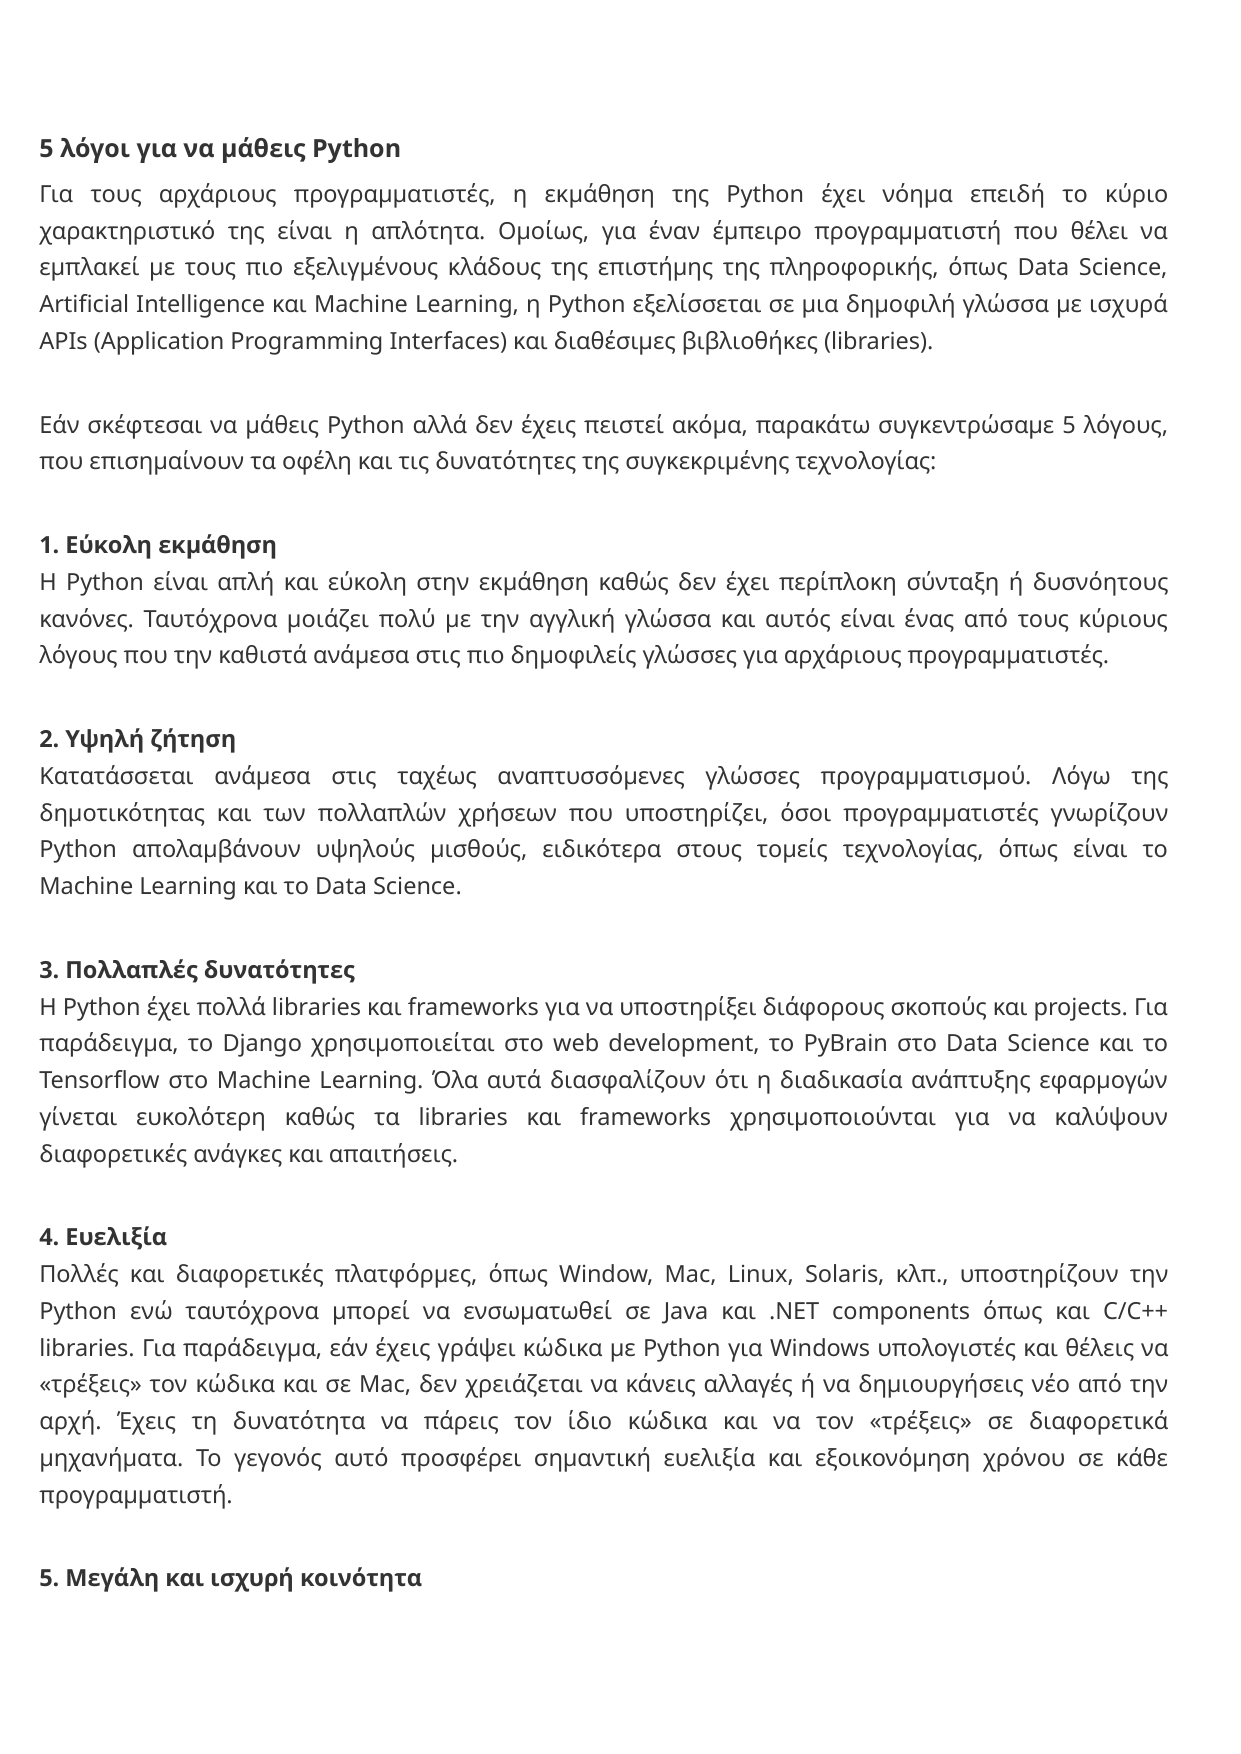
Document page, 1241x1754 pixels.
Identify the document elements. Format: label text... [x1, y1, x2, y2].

text 3. Πολλαπλές δυνατότητες [39, 953, 1169, 985]
text Πολλές και διαφορετικές πλατφόρμες, όπως Window, Mac, Linux, Solaris, κλπ., υποστηρίζουν την Python ενώ ταυτόχρονα μπορεί να ενσωματωθεί σε Java και .NET components όπως και C/C++ libraries. Για παράδειγμα, εάν έχεις γράψει κώδικα με Python για Windows υπολογιστές και θέλεις να «τρέξεις» τον κώδικα και σε Mac, δεν χρειάζεται να κάνεις αλλαγές ή να δημιουργήσεις νέο από την αρχή. Έχεις τη δυνατότητα να πάρεις τον ίδιο κώδικα και να τον «τρέξεις» σε διαφορετικά μηχανήματα. Το γεγονός αυτό προσφέρει σημαντική ευελιξία και εξοικονόμηση χρόνου σε κάθε προγραμματιστή. [39, 1257, 1169, 1510]
text Η Python έχει πολλά libraries και frameworks για να υποστηρίξει διάφορους σκοπούς και projects. Για παράδειγμα, το Django χρησιμοποιείται στο web development, το PyBrain στο Data Science και το Tensorflow στο Machine Learning. Όλα αυτά διασφαλίζουν ότι η διαδικασία ανάπτυξης εφαρμογών γίνεται ευκολότερη καθώς τα libraries και frameworks χρησιμοποιούνται για να καλύψουν διαφορετικές ανάγκες και απαιτήσεις. [39, 990, 1169, 1169]
text 2. Υψηλή ζήτηση [39, 722, 1169, 754]
text Για τους αρχάριους προγραμματιστές, η εκμάθηση της Python έχει νόημα επειδή το κύριο χαρακτηριστικό της είναι η απλότητα. Ομοίως, για έναν έμπειρο προγραμματιστή που θέλει να εμπλακεί με τους πιο εξελιγμένους κλάδους της επιστήμης της πληροφορικής, όπως Data Science, Artificial Intelligence και Machine Learning, η Python εξελίσσεται σε μια δημοφιλή γλώσσα με ισχυρά APIs (Application Programming Interfaces) και διαθέσιμες βιβλιοθήκες (libraries). [39, 177, 1169, 356]
text 1. Εύκολη εκμάθηση [39, 528, 1169, 560]
text 4. Ευελιξία [39, 1221, 1169, 1252]
text Η Python είναι απλή και εύκολη στην εκμάθηση καθώς δεν έχει περίπλοκη σύνταξη ή δυσνόητους κανόνες. Ταυτόχρονα μοιάζει πολύ με την αγγλική γλώσσα και αυτός είναι ένας από τους κύριους λόγους που την καθιστά ανάμεσα στις πιο δημοφιλείς γλώσσες για αρχάριους προγραμματιστές. [39, 565, 1169, 671]
text Κατατάσσεται ανάμεσα στις ταχέως αναπτυσσόμενες γλώσσες προγραμματισμού. Λόγω της δημοτικότητας και των πολλαπλών χρήσεων που υποστηρίζει, όσοι προγραμματιστές γνωρίζουν Python απολαμβάνουν υψηλούς μισθούς, ειδικότερα στους τομείς τεχνολογίας, όπως είναι το Machine Learning και το Data Science. [39, 759, 1169, 901]
text Εάν σκέφτεσαι να μάθεις Python αλλά δεν έχεις πειστεί ακόμα, παρακάτω συγκεντρώσαμε 5 λόγους, που επισημαίνουν τα οφέλη και τις δυνατότητες της συγκεκριμένης τεχνολογίας: [39, 408, 1169, 477]
subtitle 5 λόγοι για να μάθεις Python [39, 131, 1169, 165]
text 5. Μεγάλη και ισχυρή κοινότητα [39, 1562, 1169, 1593]
